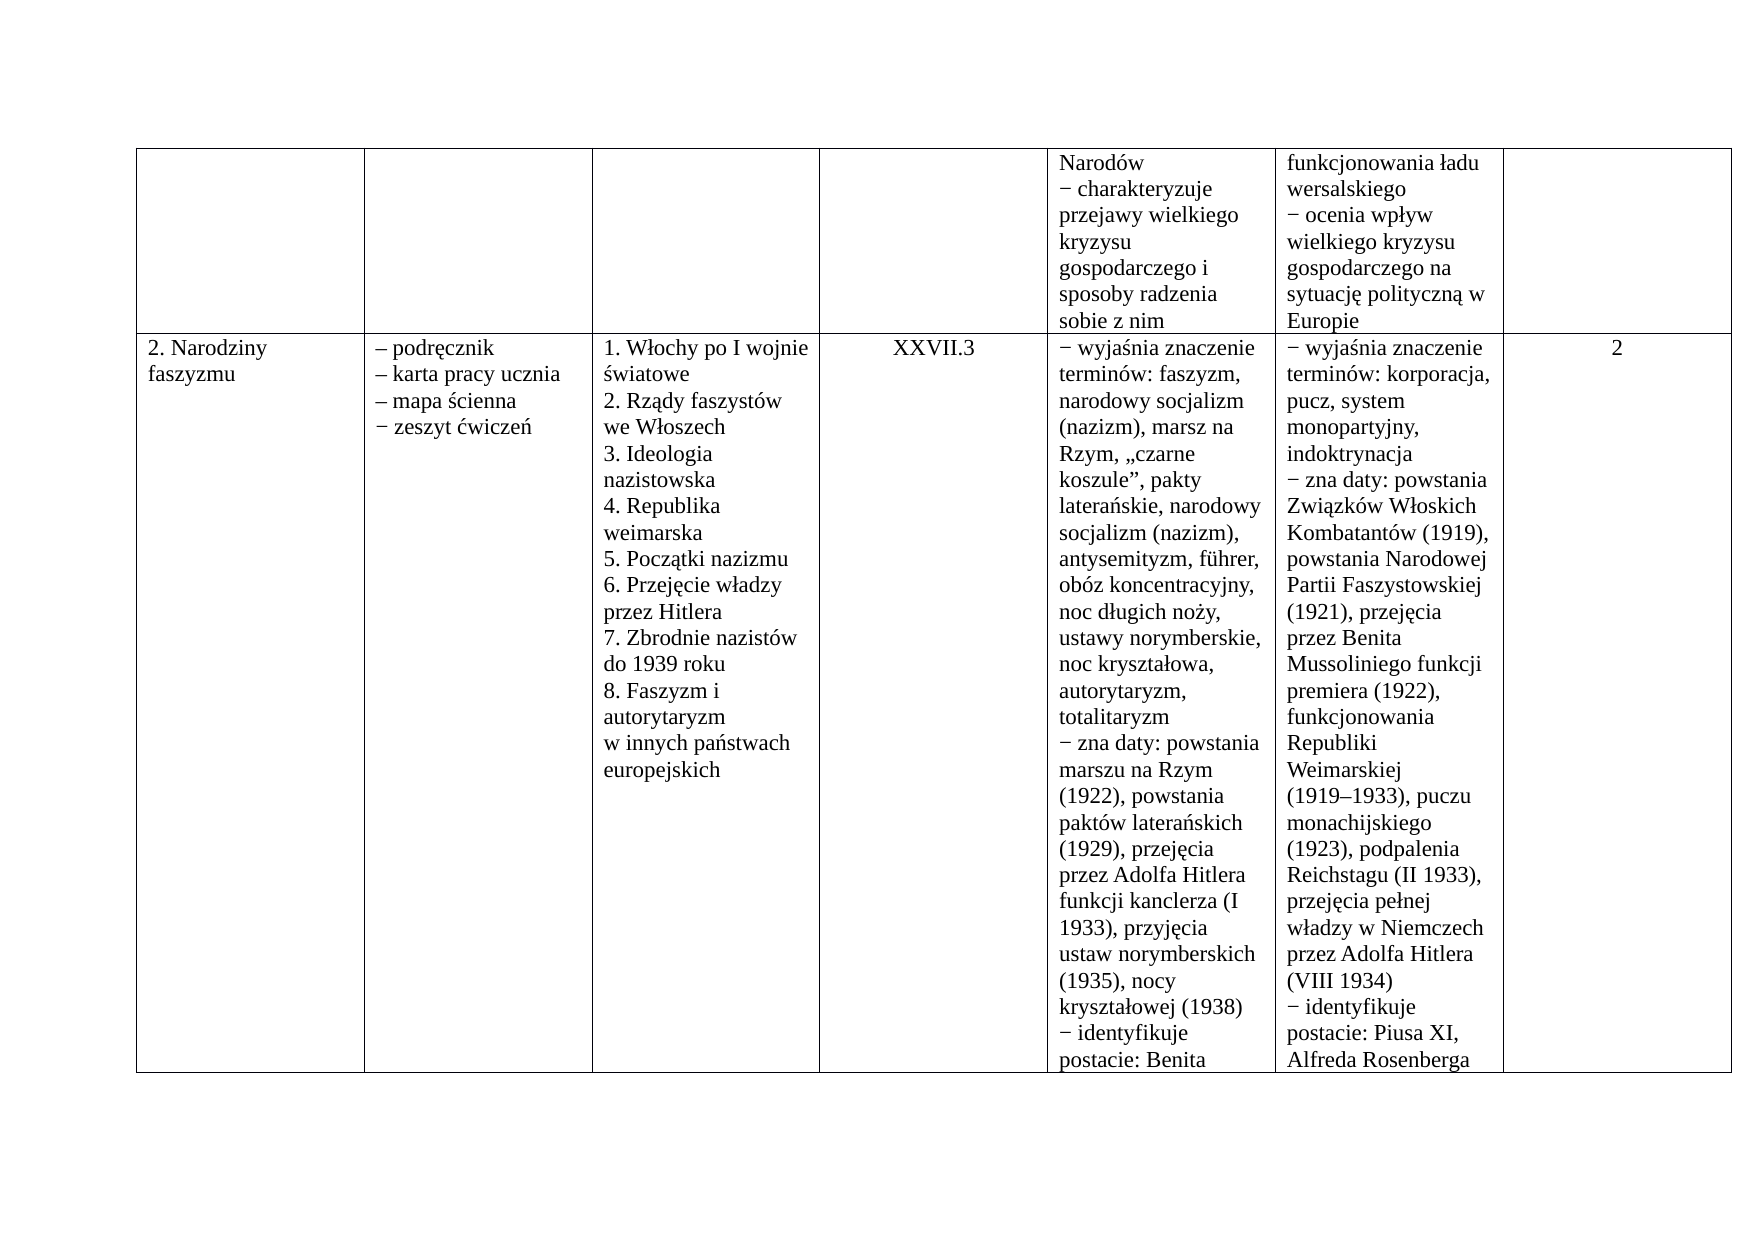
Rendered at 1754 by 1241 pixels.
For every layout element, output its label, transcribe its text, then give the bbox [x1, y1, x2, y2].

table_cell [820, 149, 1047, 333]
table_cell 1. Włochy po I wojnie światowe 2. Rządy faszystów we Włoszech 3. Ideologia nazistowska 4. Republika weimarska 5. Początki nazizmu 6. Przejęcie władzy przez Hitlera 7. Zbrodnie nazistów do 1939 roku 8. Faszyzm i autorytaryzm w innych państwach europejskich [593, 334, 819, 1072]
table_cell [1504, 149, 1731, 333]
table_cell 2 [1504, 334, 1731, 1072]
table_cell funkcjonowania ładu wersalskiego − ocenia wpływ wielkiego kryzysu gospodarczego na sytuację polityczną w Europie [1276, 149, 1503, 333]
table_cell − wyjaśnia znaczenie terminów: korporacja, pucz, system monopartyjny, indoktrynacja − zna daty: powstania Związków Włoskich Kombatantów (1919), powstania Narodowej Partii Faszystowskiej (1921), przejęcia przez Benita Mussoliniego funkcji premiera (1922), funkcjonowania Republiki Weimarskiej (1919–1933), puczu monachijskiego (1923), podpalenia Reichstagu (II 1933), przejęcia pełnej władzy w Niemczech przez Adolfa Hitlera (VIII 1934) − identyfikuje postacie: Piusa XI, Alfreda Rosenberga [1276, 334, 1503, 1072]
table_cell [365, 149, 592, 333]
table_cell [137, 149, 364, 333]
table_cell – podręcznik – karta pracy ucznia – mapa ścienna − zeszyt ćwiczeń [365, 334, 592, 1072]
table_cell [593, 149, 819, 333]
table_cell Narodów − charakteryzuje przejawy wielkiego kryzysu gospodarczego i sposoby radzenia sobie z nim [1048, 149, 1275, 333]
table_cell XXVII.3 [820, 334, 1047, 1072]
table_cell − wyjaśnia znaczenie terminów: faszyzm, narodowy socjalizm (nazizm), marsz na Rzym, „czarne koszule”, pakty laterańskie, narodowy socjalizm (nazizm), antysemityzm, führer, obóz koncentracyjny, noc długich noży, ustawy norymberskie, noc kryształowa, autorytaryzm, totalitaryzm − zna daty: powstania marszu na Rzym (1922), powstania paktów laterańskich (1929), przejęcia przez Adolfa Hitlera funkcji kanclerza (I 1933), przyjęcia ustaw norymberskich (1935), nocy kryształowej (1938) − identyfikuje postacie: Benita [1048, 334, 1275, 1072]
table_cell 2. Narodziny faszyzmu [137, 334, 364, 1072]
